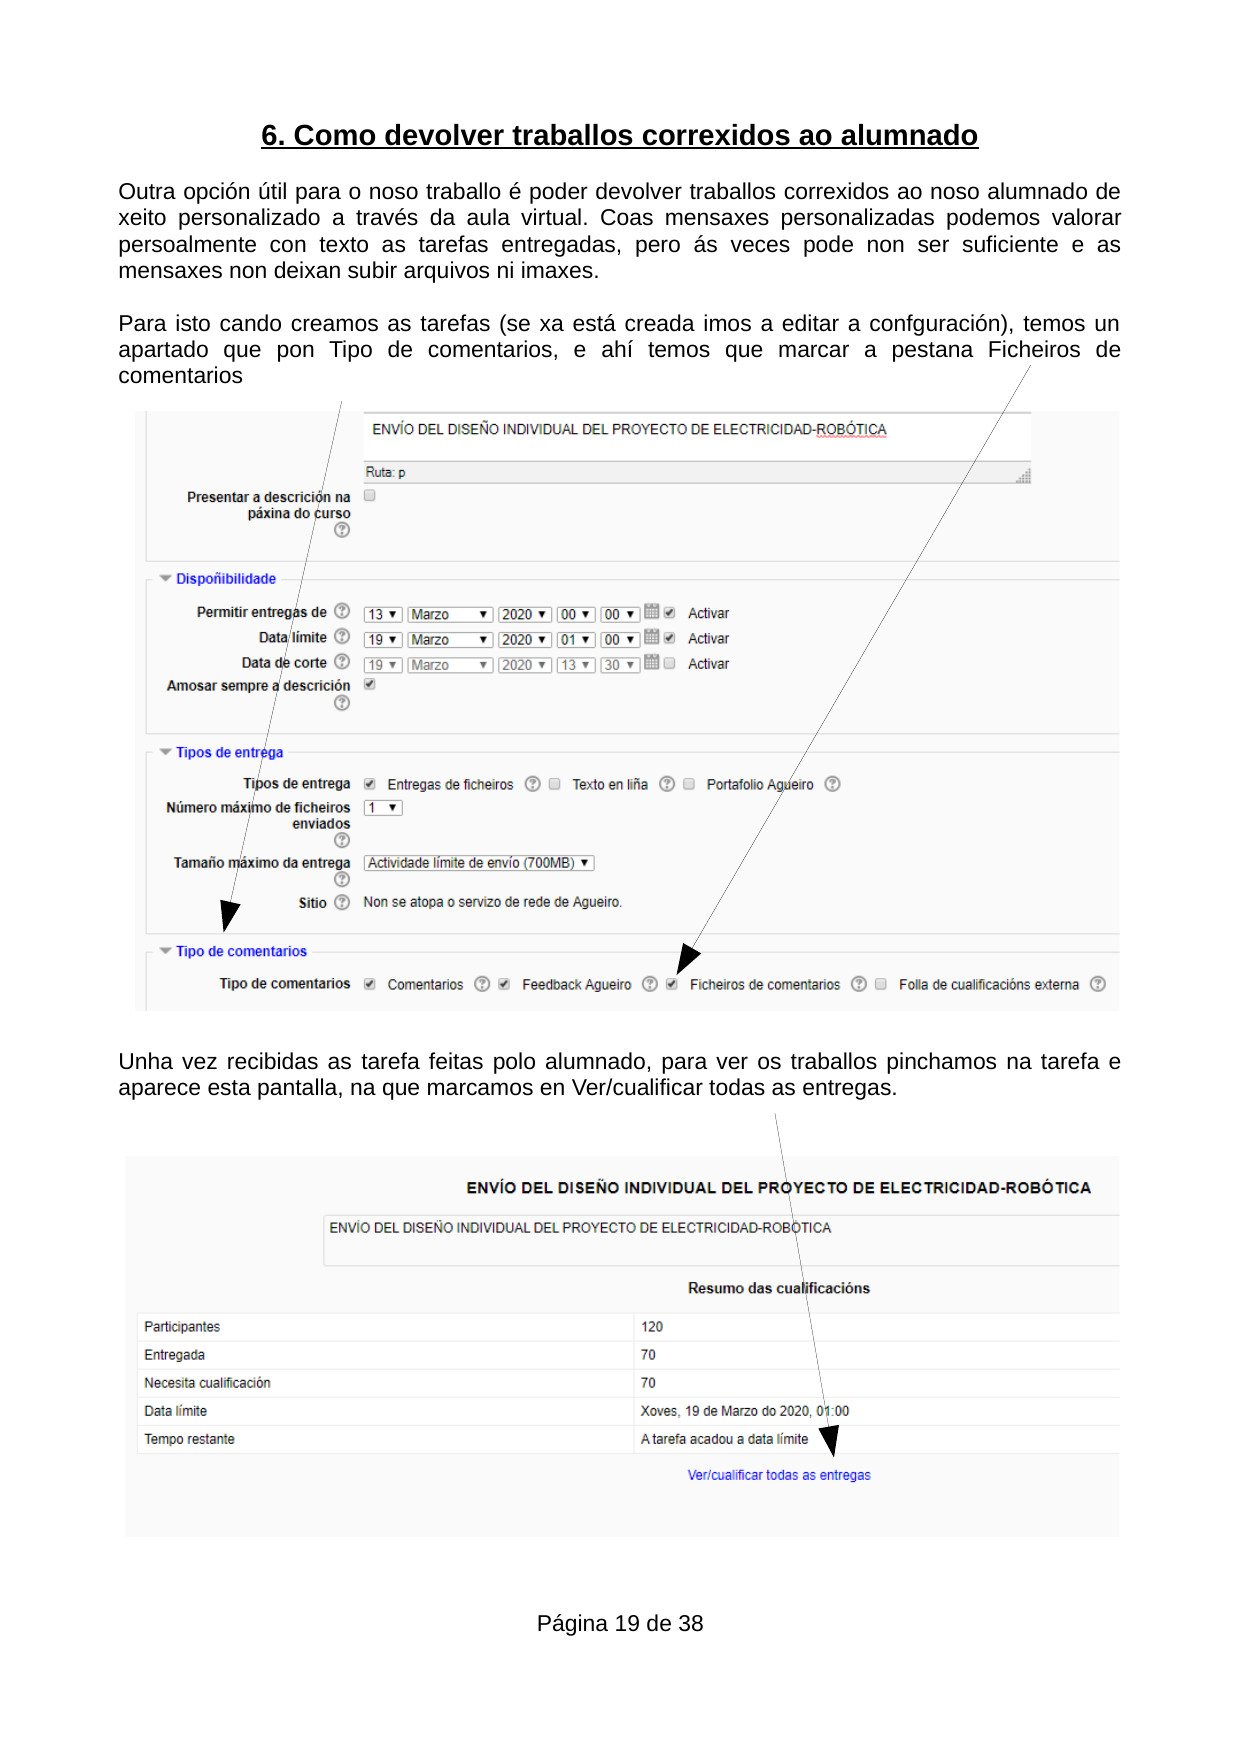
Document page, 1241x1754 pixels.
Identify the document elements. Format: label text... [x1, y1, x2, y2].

text Para isto cando creamos as tarefas (se xa está creada imos a editar a confguración), temos un apartado que pon Tipo de comentarios, e ahí temos que marcar a pestana Ficheiros de comentarios [118, 310, 1122, 389]
text 6. Como devolver traballos correxidos ao alumnado [118, 118, 1122, 152]
text Unha vez recibidas as tarefa feitas polo alumnado, para ver os traballos pinchamos na tarefa e aparece esta pantalla, na que marcamos en Ver/cualificar todas as entregas. [118, 1048, 1122, 1100]
picture [125, 1156, 1120, 1537]
text Outra opción útil para o noso traballo é poder devolver traballos correxidos ao noso alumnado de xeito personalizado a través da aula virtual. Coas mensaxes personalizadas podemos valorar persoalmente con texto as tarefas entregadas, pero ás veces pode non ser suficiente e as mensaxes non deixan subir arquivos ni imaxes. [118, 178, 1122, 283]
picture [135, 411, 1120, 1011]
